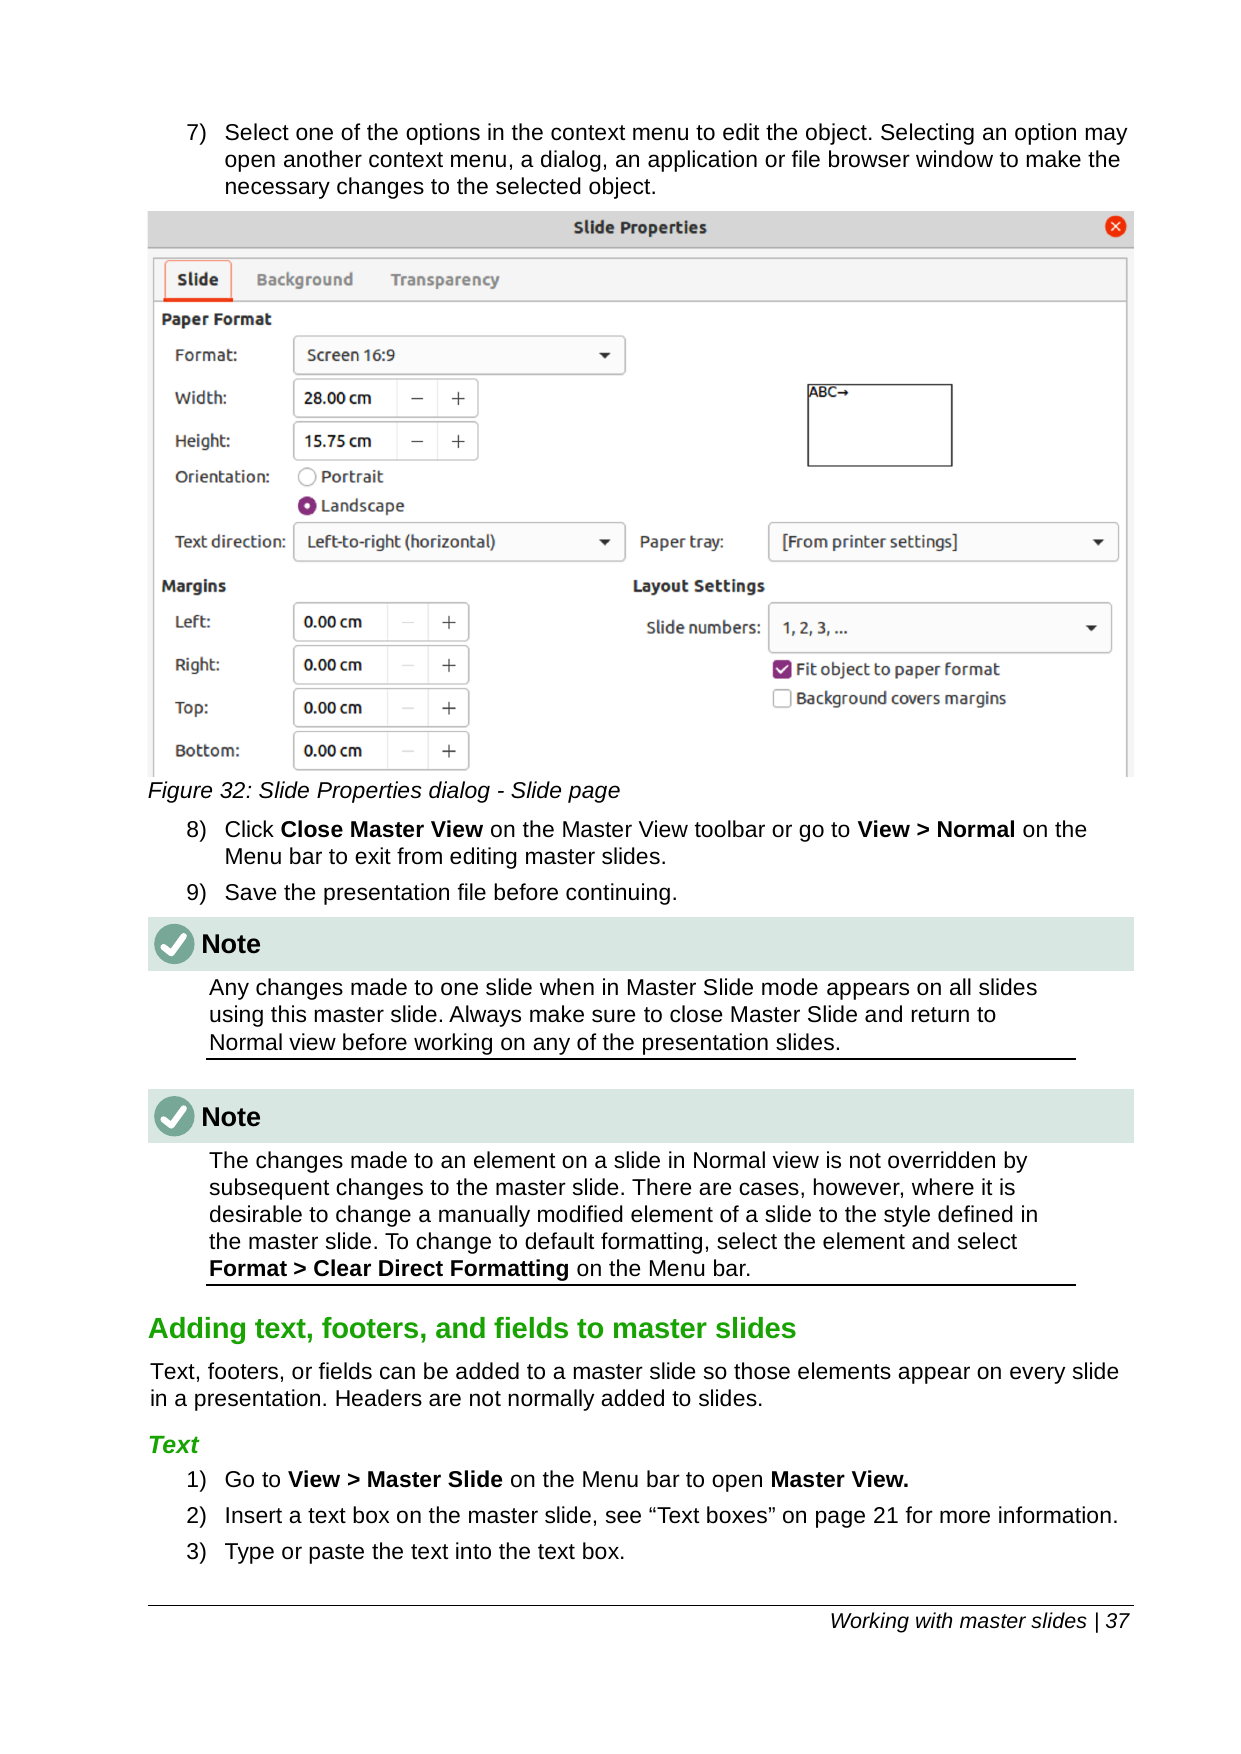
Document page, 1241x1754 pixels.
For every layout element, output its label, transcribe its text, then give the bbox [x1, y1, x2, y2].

subtitle Text [148, 1430, 1134, 1459]
list Save the presentation file before continuing. [207, 878, 1134, 905]
list Select one of the options in the context menu to edit the object. Selecting an option may open another context menu, a dialog, an application or file browser window to make the necessary changes to the selected object. [207, 118, 1134, 199]
list Type or paste the text into the text box. [207, 1538, 1134, 1565]
text Any changes made to one slide when in Master Slide mode appears on all slides using this master slide. Always make sure to close Master Slide and return to Normal view before working on any of the presentation slides. [206, 971, 1076, 1058]
list Insert a text box on the master slide, see “Text boxes” on page 20 for more information. [207, 1502, 1134, 1529]
text Figure 32: Slide Properties dialog - Slide page [148, 777, 1134, 803]
list Click Close Master View on the Master View toolbar or go to View > Normal on the Menu bar to exit from editing master slides. [207, 815, 1134, 869]
text Text, footers, or fields can be added to a master slide so those elements appear on every slide in a presentation. Headers are not normally added to slides. [150, 1357, 1134, 1412]
subtitle Adding text, footers, and fields to master slides [148, 1311, 1134, 1345]
picture [147, 211, 1134, 777]
list Go to View > Master Slide on the Menu bar to open Master View. [207, 1466, 1134, 1493]
text The changes made to an element on a slide in Normal view is not overridden by subsequent changes to the master slide. There are cases, however, where it is desirable to change a manually modified element of a slide to the style defined in the master slide. To change to default formatting, select the element and select Format > Clear Direct Formatting on the Menu bar. [206, 1143, 1076, 1284]
subtitle Note [148, 917, 1134, 971]
subtitle Note [148, 1089, 1134, 1143]
